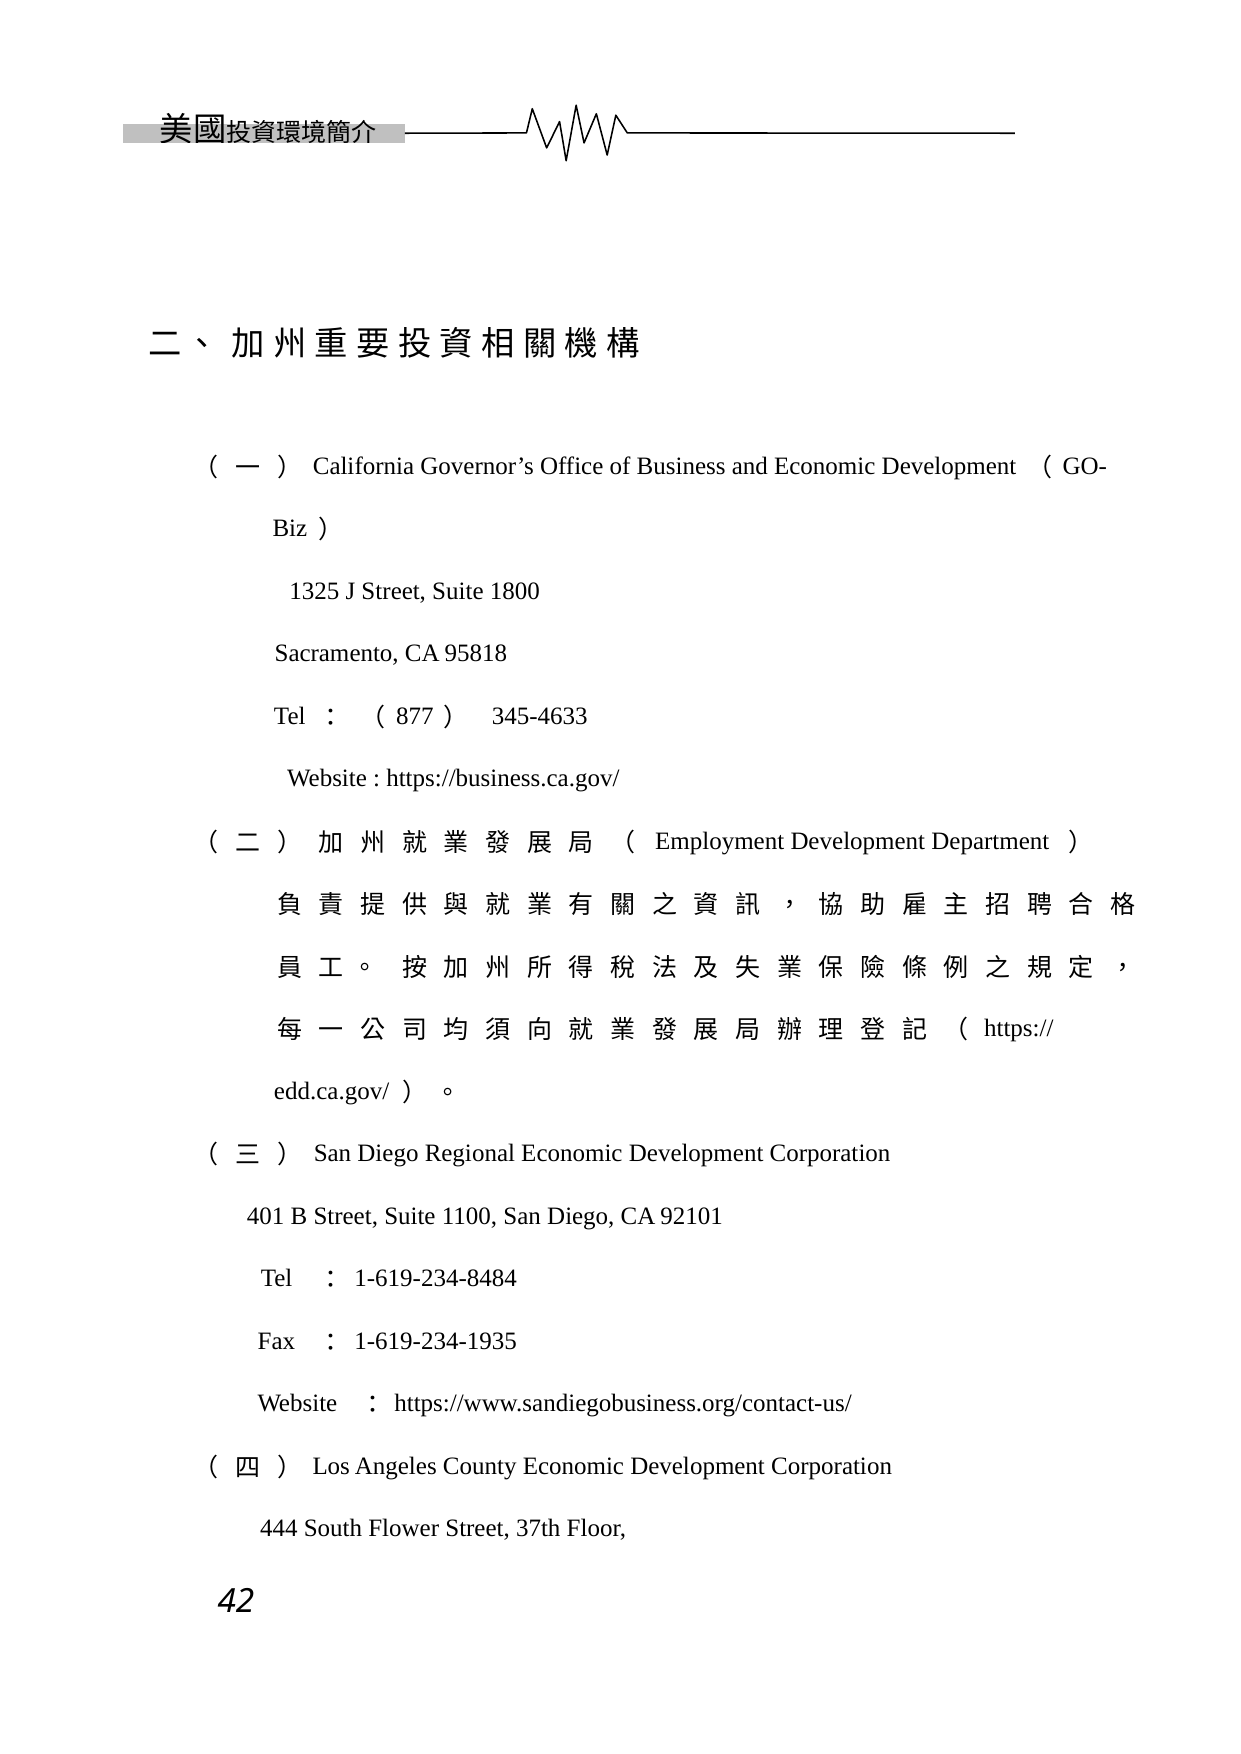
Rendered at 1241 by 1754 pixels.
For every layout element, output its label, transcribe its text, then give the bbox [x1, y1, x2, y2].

text 二、加州重要投資相關機構 [144, 299, 1144, 361]
text 負責提供與就業有關之資訊，協助雇主招聘合格員工。按加州所得稅法及失業保險條例之規定，每一公司均須向就業發展局辦理登記（https:// edd.ca.gov/）。 [243, 861, 1144, 1111]
text （三）San Diego Regional Economic Development Corporation [168, 1111, 1144, 1174]
text Website : https://business.ca.gov/ [242, 736, 1144, 799]
text Fax：1-619-234-1935 [168, 1299, 1144, 1361]
text Sacramento, CA 95818 [242, 611, 1144, 674]
text 444 South Flower Street, 37th Floor, [168, 1486, 1144, 1549]
text 401 B Street, Suite 1100, San Diego, CA 92101 [168, 1174, 1144, 1236]
text （一）California Governor’s Office of Business and Economic Development（GO-Biz） [168, 424, 1144, 549]
text Website：https://www.sandiegobusiness.org/contact-us/ [168, 1361, 1144, 1424]
text （二）加州就業發展局（Employment Development Department） [168, 799, 1144, 861]
text Tel：（877）345-4633 [242, 674, 1144, 736]
text Tel：1-619-234-8484 [168, 1236, 1144, 1299]
text （四）Los Angeles County Economic Development Corporation [168, 1424, 1144, 1486]
text 1325 J Street, Suite 1800 [242, 549, 1144, 611]
